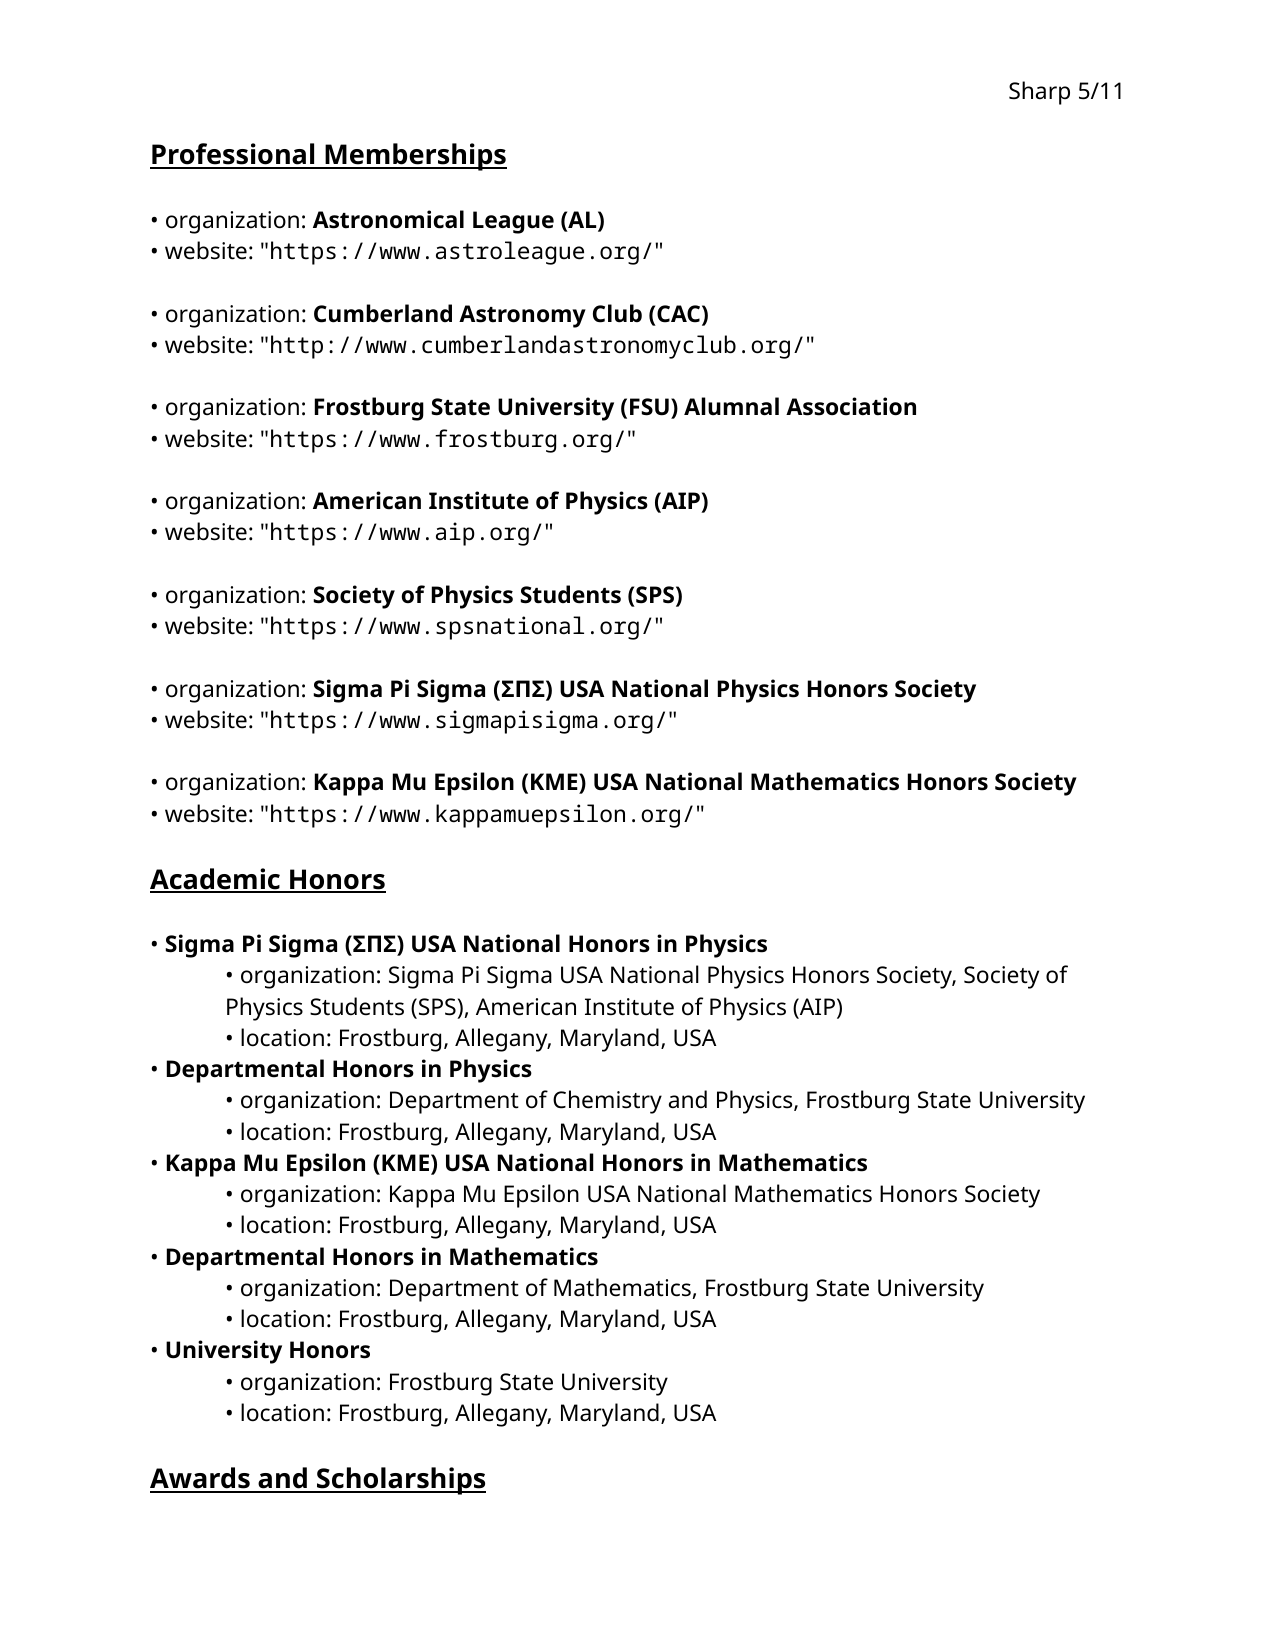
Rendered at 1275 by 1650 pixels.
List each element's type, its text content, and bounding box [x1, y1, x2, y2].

text • location: Frostburg, Allegany, Maryland, USA [225, 1303, 1125, 1334]
text • location: Frostburg, Allegany, Maryland, USA [225, 1116, 1125, 1147]
text • Departmental Honors in Physics [150, 1053, 1125, 1084]
text • website: "https://www.aip.org/" [150, 516, 1125, 548]
text • website: "https://www.sigmapisigma.org/" [150, 704, 1125, 735]
text • organization: Society of Physics Students (SPS) [150, 579, 1125, 610]
text • organization: Astronomical League (AL) [150, 204, 1125, 235]
text • organization: Department of Chemistry and Physics, Frostburg State University [225, 1084, 1125, 1116]
text • Departmental Honors in Mathematics [150, 1241, 1125, 1272]
text Awards and Scholarships [150, 1459, 1125, 1496]
text • location: Frostburg, Allegany, Maryland, USA [225, 1209, 1125, 1241]
text • University Honors [150, 1334, 1125, 1366]
text • organization: Frostburg State University (FSU) Alumnal Association [150, 391, 1125, 423]
text • organization: Sigma Pi Sigma (ΣΠΣ) USA National Physics Honors Society [150, 673, 1125, 704]
text • organization: Cumberland Astronomy Club (CAC) [150, 298, 1125, 329]
text • Sigma Pi Sigma (ΣΠΣ) USA National Honors in Physics [150, 928, 1125, 959]
text • organization: Department of Mathematics, Frostburg State University [225, 1272, 1125, 1303]
text • organization: Frostburg State University [225, 1366, 1125, 1397]
text • organization: American Institute of Physics (AIP) [150, 485, 1125, 516]
text • Kappa Mu Epsilon (ΚΜΕ) USA National Honors in Mathematics [150, 1147, 1125, 1178]
text • website: "https://www.spsnational.org/" [150, 610, 1125, 641]
text • website: "https://www.frostburg.org/" [150, 423, 1125, 454]
text • organization: Kappa Mu Epsilon (ΚΜΕ) USA National Mathematics Honors Society [150, 766, 1125, 798]
text • organization: Kappa Mu Epsilon USA National Mathematics Honors Society [225, 1178, 1125, 1209]
text • website: "https://www.astroleague.org/" [150, 235, 1125, 266]
text • location: Frostburg, Allegany, Maryland, USA [225, 1397, 1125, 1428]
text • website: "https://www.kappamuepsilon.org/" [150, 798, 1125, 829]
text Professional Memberships [150, 136, 1125, 173]
text • organization: Sigma Pi Sigma USA National Physics Honors Society, Society of Physics Students (SPS), American Institute of Physics (AIP) [225, 959, 1125, 1022]
text Academic Honors [150, 860, 1125, 897]
text • website: "http://www.cumberlandastronomyclub.org/" [150, 329, 1125, 360]
text • location: Frostburg, Allegany, Maryland, USA [225, 1022, 1125, 1053]
